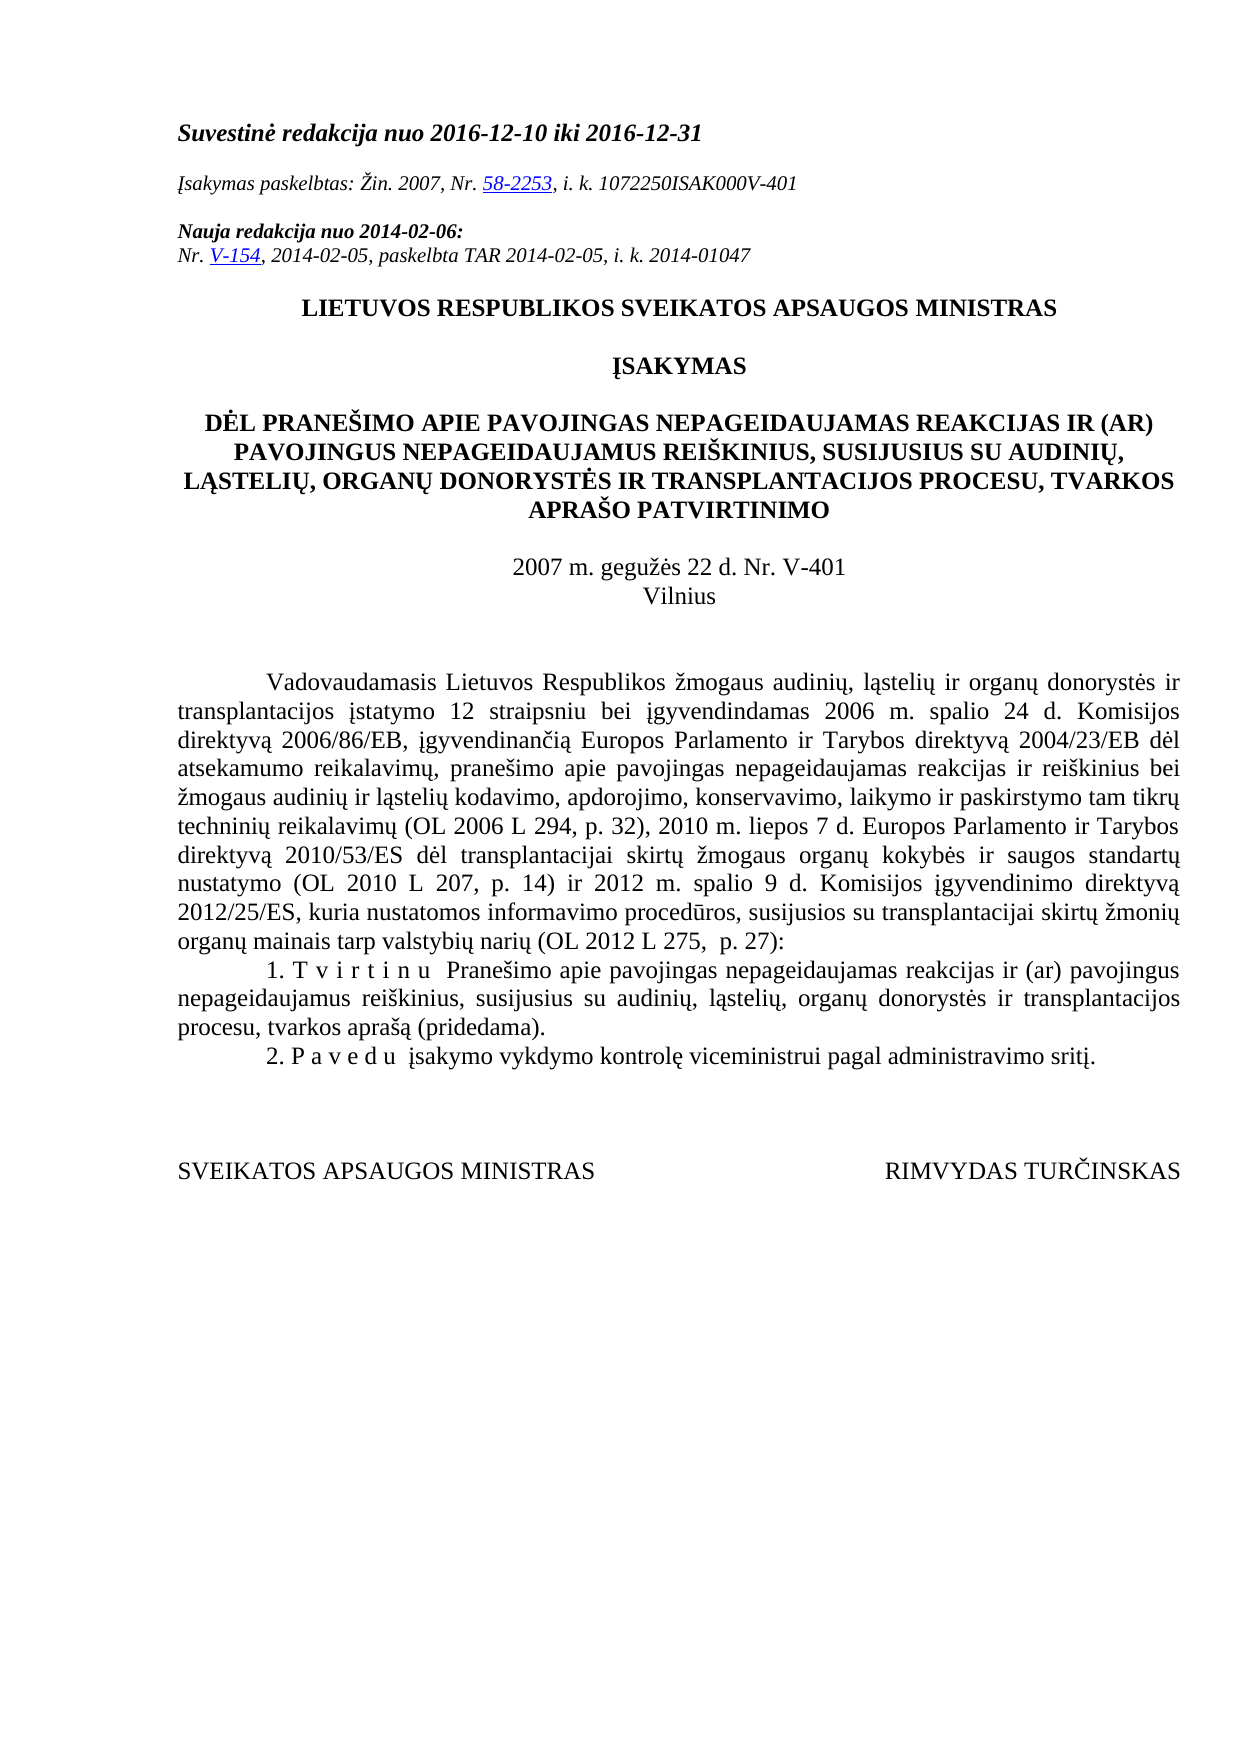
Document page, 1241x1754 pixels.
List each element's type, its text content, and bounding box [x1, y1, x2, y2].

text 1. T v i r t i n u Pranešimo apie pavojingas nepageidaujamas reakcijas ir (ar) pavojingus nepageidaujamus reiškinius, susijusius su audinių, ląstelių, organų donorystės ir transplantacijos procesu, tvarkos aprašą (pridedama). [177, 955, 1181, 1041]
text dėl PRANEŠIMO APIE PAVOJINGAS NEPAGEIDAUJAMAS REAKCIJAS IR (AR) PAVOJINGUS NEPAGEIDAUJAMUS REIŠKINIUS, SUSIJUSIUS SU AUDINIŲ, LĄSTELIŲ, ORGANŲ DONORYSTĖS IR TRANSPLANTACIJOS PROCESU, TVARKOS APRAŠO PATVIRTINIMO [177, 408, 1181, 523]
text Vilnius [177, 581, 1181, 610]
text Įsakymas paskelbtas: Žin. 2007, Nr. 58-2253, i. k. 1072250ISAK000V-401 [177, 171, 1181, 195]
text Nauja redakcija nuo 2014-02-06: [177, 219, 1181, 243]
text ĮSAKYMAS [177, 351, 1181, 380]
text Nr. V-154, 2014-02-05, paskelbta TAR 2014-02-05, i. k. 2014-01047 [177, 243, 1181, 267]
text SVEIKATOS APSAUGOS MINISTRAS RIMVYDAS TURČINSKAS [177, 1156, 1181, 1185]
text 2. P a v e d u įsakymo vykdymo kontrolę viceministrui pagal administravimo sritį. [177, 1041, 1181, 1070]
text Vadovaudamasis Lietuvos Respublikos žmogaus audinių, ląstelių ir organų donorystės ir transplantacijos įstatymo 12 straipsniu bei įgyvendindamas 2006 m. spalio 24 d. Komisijos direktyvą 2006/86/EB, įgyvendinančią Europos Parlamento ir Tarybos direktyvą 2004/23/EB dėl atsekamumo reikalavimų, pranešimo apie pavojingas nepageidaujamas reakcijas ir reiškinius bei žmogaus audinių ir ląstelių kodavimo, apdorojimo, konservavimo, laikymo ir paskirstymo tam tikrų techninių reikalavimų (OL 2006 L 294, p. 32), 2010 m. liepos 7 d. Europos Parlamento ir Tarybos direktyvą 2010/53/ES dėl transplantacijai skirtų žmogaus organų kokybės ir saugos standartų nustatymo (OL 2010 L 207, p. 14) ir 2012 m. spalio 9 d. Komisijos įgyvendinimo direktyvą 2012/25/ES, kuria nustatomos informavimo procedūros, susijusios su transplantacijai skirtų žmonių organų mainais tarp valstybių narių (OL 2012 L 275, p. 27): [177, 667, 1181, 955]
text LIETUVOS RESPUBLIKOS SVEIKATOS APSAUGOS ministras [177, 293, 1181, 322]
text Suvestinė redakcija nuo 2016-12-10 iki 2016-12-31 [177, 118, 1181, 147]
text 2007 m. gegužės 22 d. Nr. V-401 [177, 552, 1181, 581]
